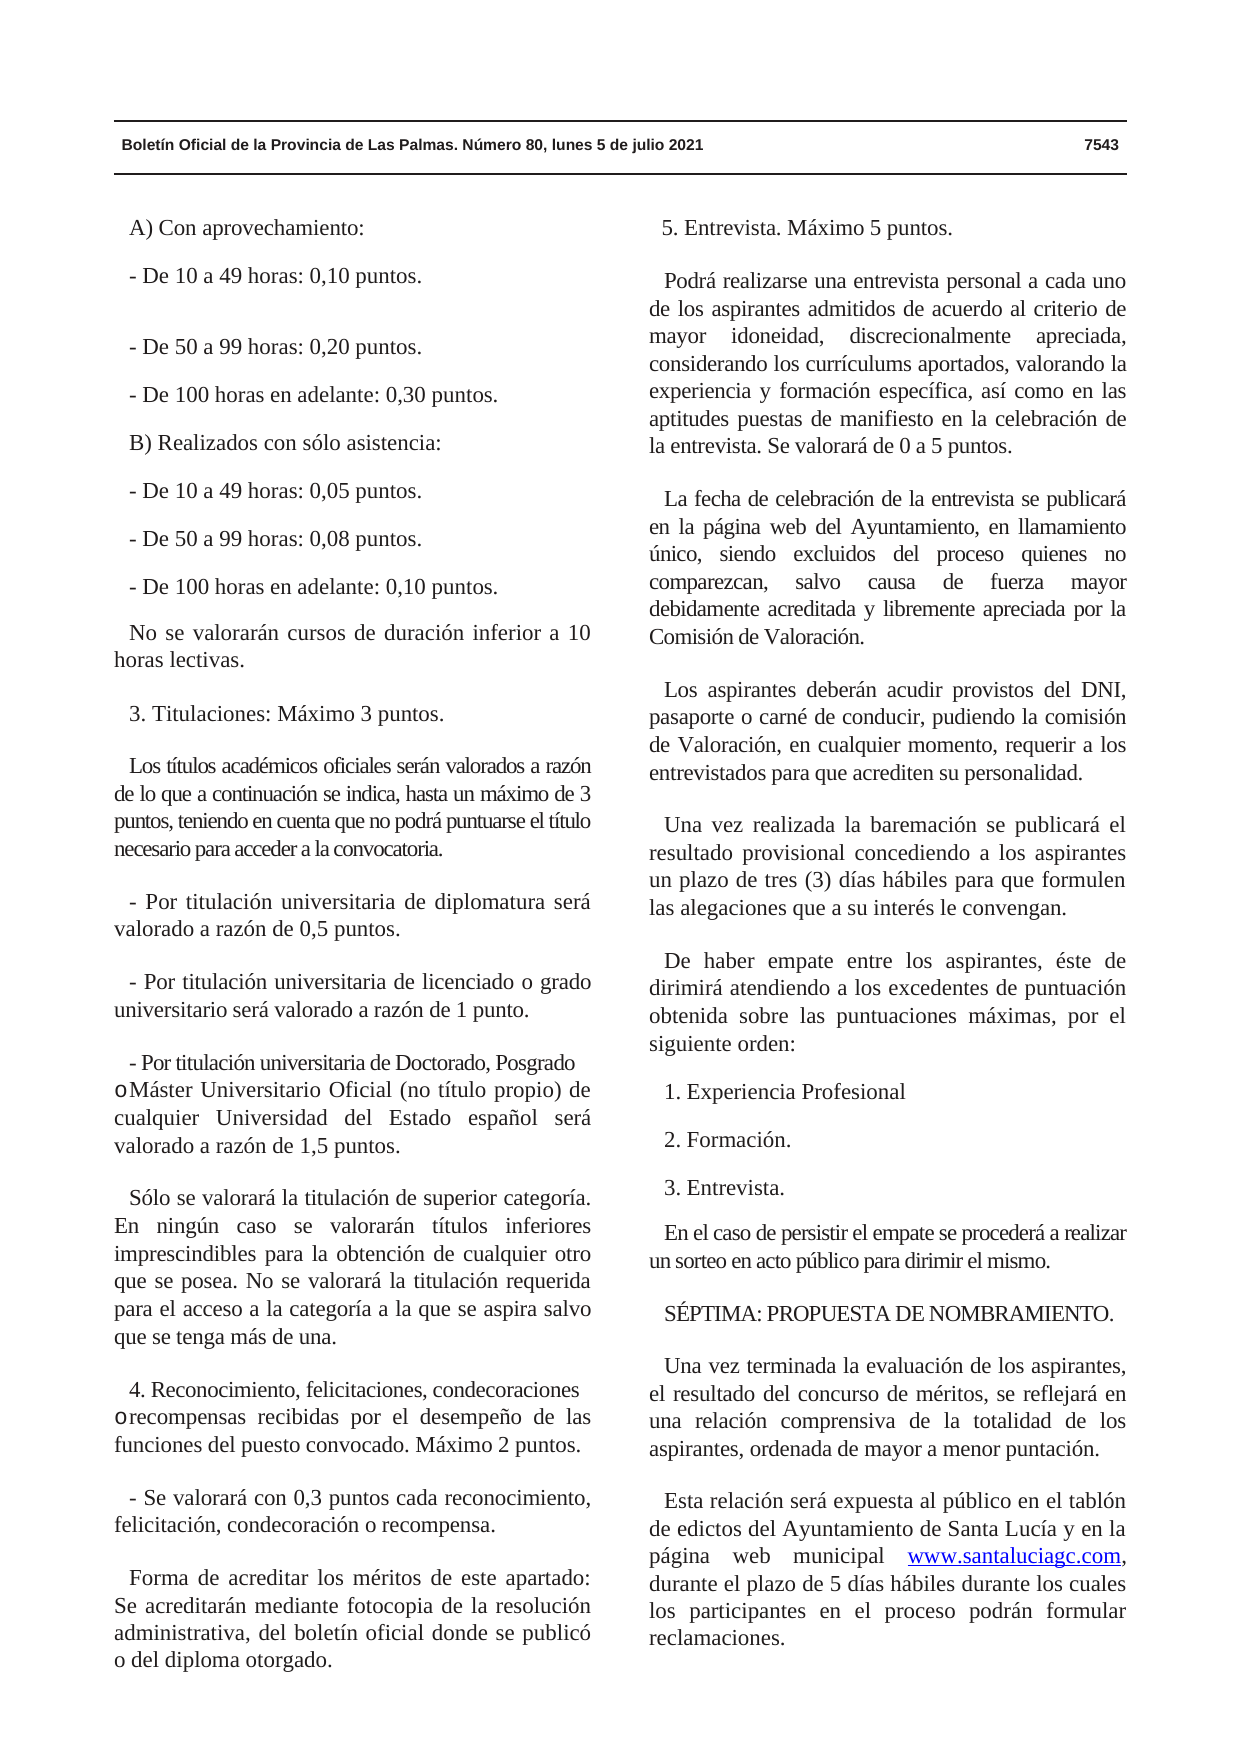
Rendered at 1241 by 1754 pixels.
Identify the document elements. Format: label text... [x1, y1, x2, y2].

text Esta relación será expuesta al público en el tablón de edictos del Ayuntamiento de Santa Lucía y en la página web municipal www.santaluciagc.com, durante el plazo de 5 días hábiles durante los cuales los participantes en el proceso podrán formular reclamaciones. [649, 1487, 1127, 1651]
text 4. Reconocimiento, felicitaciones, condecoraciones [129, 1377, 592, 1403]
text - De 100 horas en adelante: 0,30 puntos. [129, 382, 592, 407]
list Experiencia Profesional [664, 1079, 1127, 1104]
text Los títulos académicos oficiales serán valorados a razón de lo que a continuación se indica, hasta un máximo de 3 puntos, teniendo en cuenta que no podrá puntuarse el título necesario para acceder a la convocatoria. [114, 751, 592, 862]
text No se valorarán cursos de duración inferior a 10 horas lectivas. [114, 618, 592, 673]
text Boletín Oficial de la Provincia de Las Palmas. Número 80, lunes 5 de julio 2021 7543 [121, 135, 1127, 154]
text - De 10 a 49 horas: 0,10 puntos. [129, 263, 592, 288]
text Forma de acreditar los méritos de este apartado: Se acreditarán mediante fotocopia de la resolución administrativa, del boletín oficial donde se publicó o del diploma otorgado. [114, 1564, 592, 1673]
text Una vez terminada la evaluación de los aspirantes, el resultado del concurso de méritos, se reflejará en una relación comprensiva de la totalidad de los aspirantes, ordenada de mayor a menor puntación. [649, 1352, 1127, 1462]
text - De 100 horas en adelante: 0,10 puntos. [129, 574, 592, 600]
text Sólo se valorará la titulación de superior categoría. En ningún caso se valorarán títulos inferiores imprescindibles para la obtención de cualquier otro que se posea. No se valorará la titulación requerida para el acceso a la categoría a la que se aspira salvo que se tenga más de una. [114, 1183, 592, 1350]
text - De 50 a 99 horas: 0,20 puntos. [129, 334, 592, 359]
list Formación. [664, 1127, 1127, 1152]
text En el caso de persistir el empate se procederá a realizar un sorteo en acto público para dirimir el mismo. [649, 1218, 1127, 1274]
text De haber empate entre los aspirantes, éste de dirimirá atendiendo a los excedentes de puntuación obtenida sobre las puntuaciones máximas, por el siguiente orden: [649, 946, 1127, 1056]
text Podrá realizarse una entrevista personal a cada uno de los aspirantes admitidos de acuerdo al criterio de mayor idoneidad, discrecionalmente apreciada, considerando los currículums aportados, valorando la experiencia y formación específica, así como en las aptitudes puestas de manifiesto en la celebración de la entrevista. Se valorará de 0 a 5 puntos. [649, 266, 1127, 459]
text SÉPTIMA: PROPUESTA DE NOMBRAMIENTO. [664, 1300, 1127, 1326]
text La fecha de celebración de la entrevista se publicará en la página web del Ayuntamiento, en llamamiento único, siendo excluidos del proceso quienes no comparezcan, salvo causa de fuerza mayor debidamente acreditada y libremente apreciada por la Comisión de Valoración. [649, 484, 1127, 650]
text - Se valorará con 0,3 puntos cada reconocimiento, felicitación, condecoración o recompensa. [114, 1483, 592, 1538]
text - Por titulación universitaria de diplomatura será valorado a razón de 0,5 puntos. [114, 887, 592, 942]
text - Por titulación universitaria de licenciado o grado universitario será valorado a razón de 1 punto. [114, 968, 592, 1023]
text A) Con aprovechamiento: 5. Entrevista. Máximo 5 puntos. [129, 215, 1127, 240]
text - De 50 a 99 horas: 0,08 puntos. [129, 526, 592, 552]
text - Por titulación universitaria de Doctorado, Posgrado [129, 1049, 592, 1075]
text B) Realizados con sólo asistencia: [129, 429, 592, 455]
list Máster Universitario Oficial (no título propio) de cualquier Universidad del Estado español será valorado a razón de 1,5 puntos. [114, 1076, 592, 1159]
list recompensas recibidas por el desempeño de las funciones del puesto convocado. Máximo 2 puntos. [114, 1403, 592, 1458]
text 3. Titulaciones: Máximo 3 puntos. [129, 701, 592, 726]
list Entrevista. [664, 1175, 1127, 1201]
text - De 10 a 49 horas: 0,05 puntos. [129, 478, 592, 503]
text Los aspirantes deberán acudir provistos del DNI, pasaporte o carné de conducir, pudiendo la comisión de Valoración, en cualquier momento, requerir a los entrevistados para que acrediten su personalidad. [649, 675, 1127, 786]
text Una vez realizada la baremación se publicará el resultado provisional concediendo a los aspirantes un plazo de tres (3) días hábiles para que formulen las alegaciones que a su interés le convengan. [649, 811, 1127, 921]
